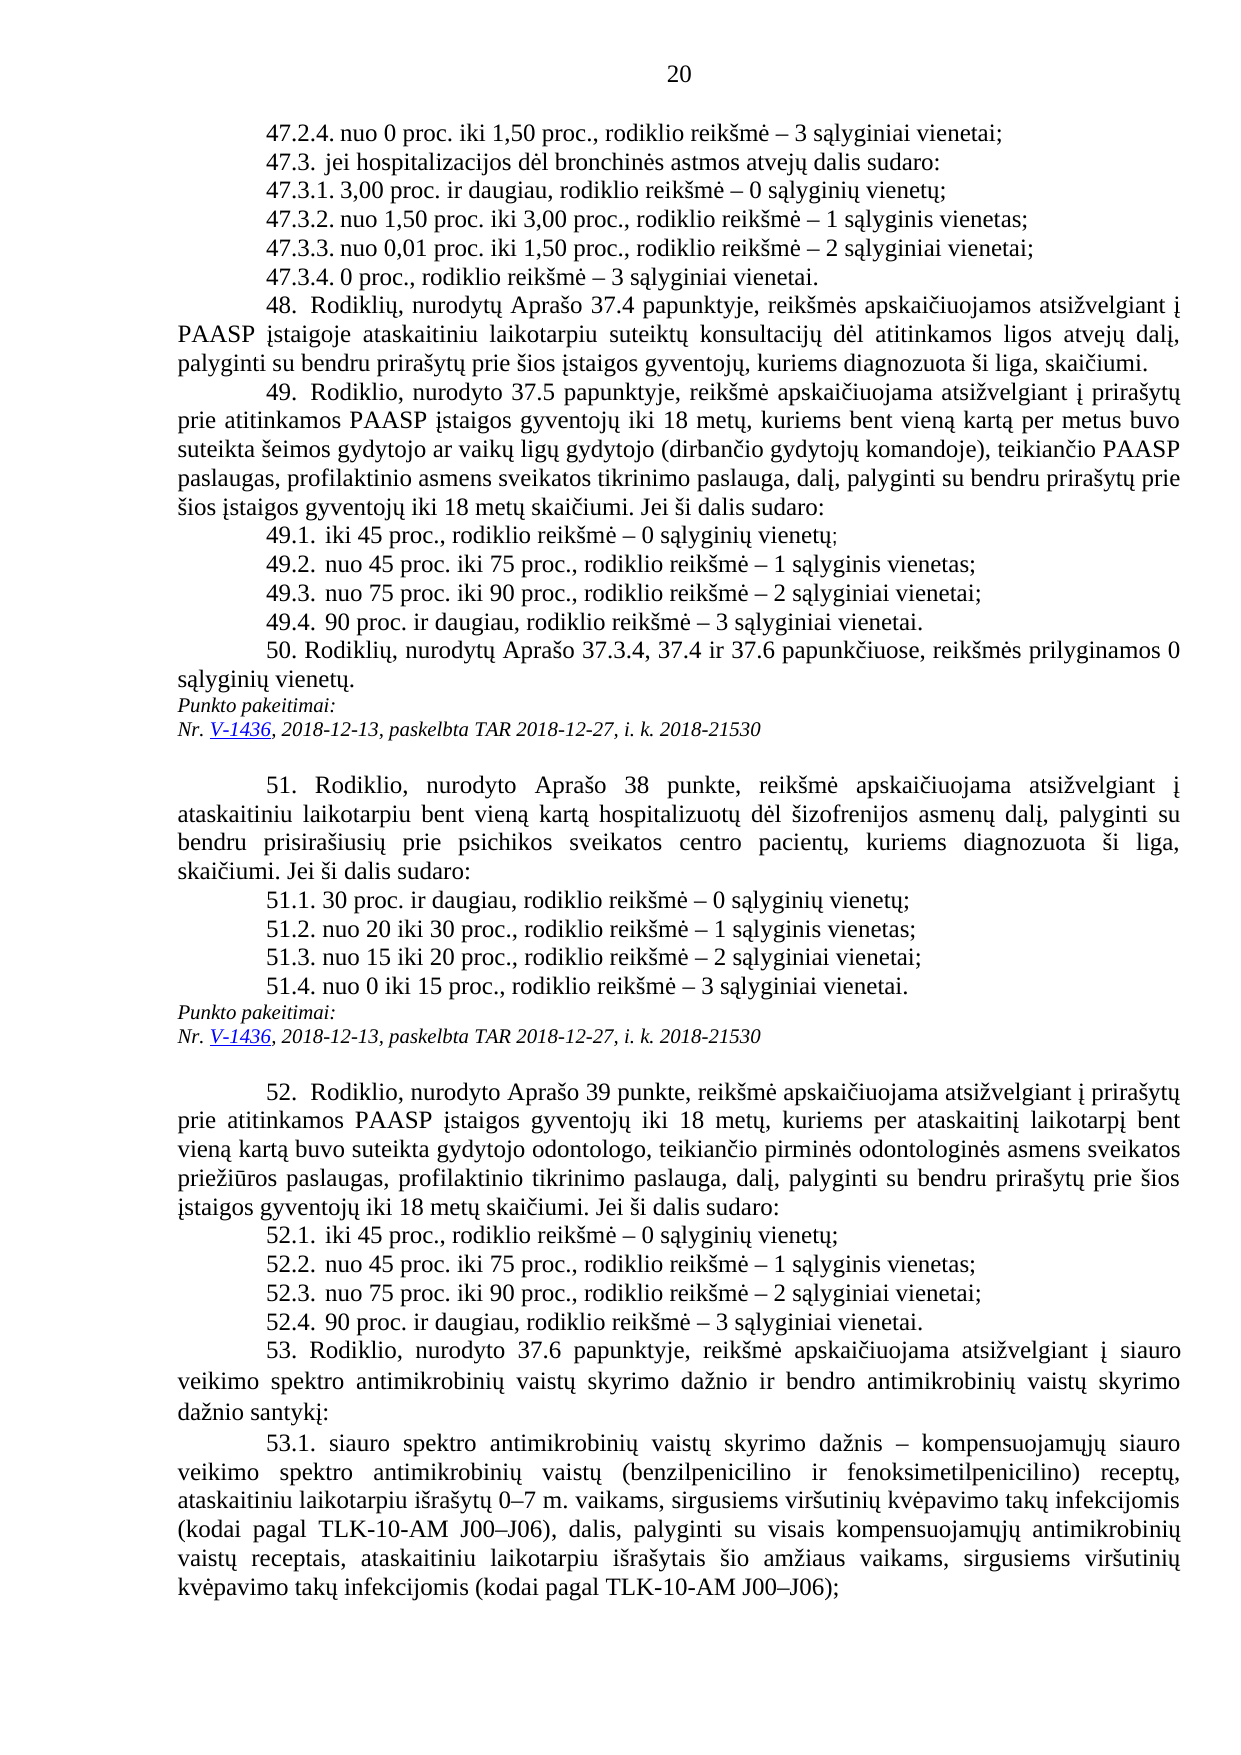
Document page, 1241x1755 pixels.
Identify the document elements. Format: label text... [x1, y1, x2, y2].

text 47.3.3. nuo 0,01 proc. iki 1,50 proc., rodiklio reikšmė – 2 sąlyginiai vienetai; [266, 233, 1181, 262]
text 50. Rodiklių, nurodytų Aprašo 37.3.4, 37.4 ir 37.6 papunkčiuose, reikšmės prilyginamos 0 sąlyginių vienetų. [177, 636, 1181, 693]
text 47.3.2. nuo 1,50 proc. iki 3,00 proc., rodiklio reikšmė – 1 sąlyginis vienetas; [266, 204, 1181, 233]
text 53.1. siauro spektro antimikrobinių vaistų skyrimo dažnis – kompensuojamųjų siauro veikimo spektro antimikrobinių vaistų (benzilpenicilino ir fenoksimetilpenicilino) receptų, ataskaitiniu laikotarpiu išrašytų 0–7 m. vaikams, sirgusiems viršutinių kvėpavimo takų infekcijomis (kodai pagal TLK-10-AM J00–J06), dalis, palyginti su visais kompensuojamųjų antimikrobinių vaistų receptais, ataskaitiniu laikotarpiu išrašytais šio amžiaus vaikams, sirgusiems viršutinių kvėpavimo takų infekcijomis (kodai pagal TLK-10-AM J00–J06); [177, 1428, 1181, 1600]
text 51.4. nuo 0 iki 15 proc., rodiklio reikšmė – 3 sąlyginiai vienetai. [177, 971, 1181, 1000]
text Punkto pakeitimai: [177, 1000, 1181, 1024]
text 52.4. 90 proc. ir daugiau, rodiklio reikšmė – 3 sąlyginiai vienetai. [177, 1307, 1181, 1336]
text 51.2. nuo 20 iki 30 proc., rodiklio reikšmė – 1 sąlyginis vienetas; [177, 914, 1181, 942]
text 51. Rodiklio, nurodyto Aprašo 38 punkte, reikšmė apskaičiuojama atsižvelgiant į ataskaitiniu laikotarpiu bent vieną kartą hospitalizuotų dėl šizofrenijos asmenų dalį, palyginti su bendru prisirašiusių prie psichikos sveikatos centro pacientų, kuriems diagnozuota ši liga, skaičiumi. Jei ši dalis sudaro: [177, 770, 1181, 885]
text 52. Rodiklio, nurodyto Aprašo 39 punkte, reikšmė apskaičiuojama atsižvelgiant į prirašytų prie atitinkamos PAASP įstaigos gyventojų iki 18 metų, kuriems per ataskaitinį laikotarpį bent vieną kartą buvo suteikta gydytojo odontologo, teikiančio pirminės odontologinės asmens sveikatos priežiūros paslaugas, profilaktinio tikrinimo paslauga, dalį, palyginti su bendru prirašytų prie šios įstaigos gyventojų iki 18 metų skaičiumi. Jei ši dalis sudaro: [177, 1077, 1181, 1221]
text 48. Rodiklių, nurodytų Aprašo 37.4 papunktyje, reikšmės apskaičiuojamos atsižvelgiant į PAASP įstaigoje ataskaitiniu laikotarpiu suteiktų konsultacijų dėl atitinkamos ligos atvejų dalį, palyginti su bendru prirašytų prie šios įstaigos gyventojų, kuriems diagnozuota ši liga, skaičiumi. [177, 291, 1181, 377]
text 49.3. nuo 75 proc. iki 90 proc., rodiklio reikšmė – 2 sąlyginiai vienetai; [177, 578, 1181, 607]
text Nr. V-1436, 2018-12-13, paskelbta TAR 2018-12-27, i. k. 2018-21530 [177, 717, 1181, 741]
text Nr. V-1436, 2018-12-13, paskelbta TAR 2018-12-27, i. k. 2018-21530 [177, 1024, 1181, 1048]
text 47.3. jei hospitalizacijos dėl bronchinės astmos atvejų dalis sudaro: [177, 147, 1181, 176]
text 53. Rodiklio, nurodyto 37.6 papunktyje, reikšmė apskaičiuojama atsižvelgiant į siauro veikimo spektro antimikrobinių vaistų skyrimo dažnio ir bendro antimikrobinių vaistų skyrimo dažnio santykį: [177, 1336, 1181, 1426]
text 47.3.1. 3,00 proc. ir daugiau, rodiklio reikšmė – 0 sąlyginių vienetų; [266, 176, 1181, 204]
text 49.1. iki 45 proc., rodiklio reikšmė – 0 sąlyginių vienetų; [177, 521, 1181, 549]
text 49. Rodiklio, nurodyto 37.5 papunktyje, reikšmė apskaičiuojama atsižvelgiant į prirašytų prie atitinkamos PAASP įstaigos gyventojų iki 18 metų, kuriems bent vieną kartą per metus buvo suteikta šeimos gydytojo ar vaikų ligų gydytojo (dirbančio gydytojų komandoje), teikiančio PAASP paslaugas, profilaktinio asmens sveikatos tikrinimo paslauga, dalį, palyginti su bendru prirašytų prie šios įstaigos gyventojų iki 18 metų skaičiumi. Jei ši dalis sudaro: [177, 377, 1181, 521]
text 51.3. nuo 15 iki 20 proc., rodiklio reikšmė – 2 sąlyginiai vienetai; [177, 942, 1181, 971]
text Punkto pakeitimai: [177, 693, 1181, 717]
text 51.1. 30 proc. ir daugiau, rodiklio reikšmė – 0 sąlyginių vienetų; [177, 885, 1181, 914]
text 47.2.4. nuo 0 proc. iki 1,50 proc., rodiklio reikšmė – 3 sąlyginiai vienetai; [266, 118, 1181, 147]
text 49.2. nuo 45 proc. iki 75 proc., rodiklio reikšmė – 1 sąlyginis vienetas; [177, 549, 1181, 578]
text 52.2. nuo 45 proc. iki 75 proc., rodiklio reikšmė – 1 sąlyginis vienetas; [177, 1249, 1181, 1278]
text 52.3. nuo 75 proc. iki 90 proc., rodiklio reikšmė – 2 sąlyginiai vienetai; [177, 1278, 1181, 1307]
text 47.3.4. 0 proc., rodiklio reikšmė – 3 sąlyginiai vienetai. [266, 262, 1181, 291]
text 49.4. 90 proc. ir daugiau, rodiklio reikšmė – 3 sąlyginiai vienetai. [177, 607, 1181, 636]
text 52.1. iki 45 proc., rodiklio reikšmė – 0 sąlyginių vienetų; [177, 1221, 1181, 1249]
